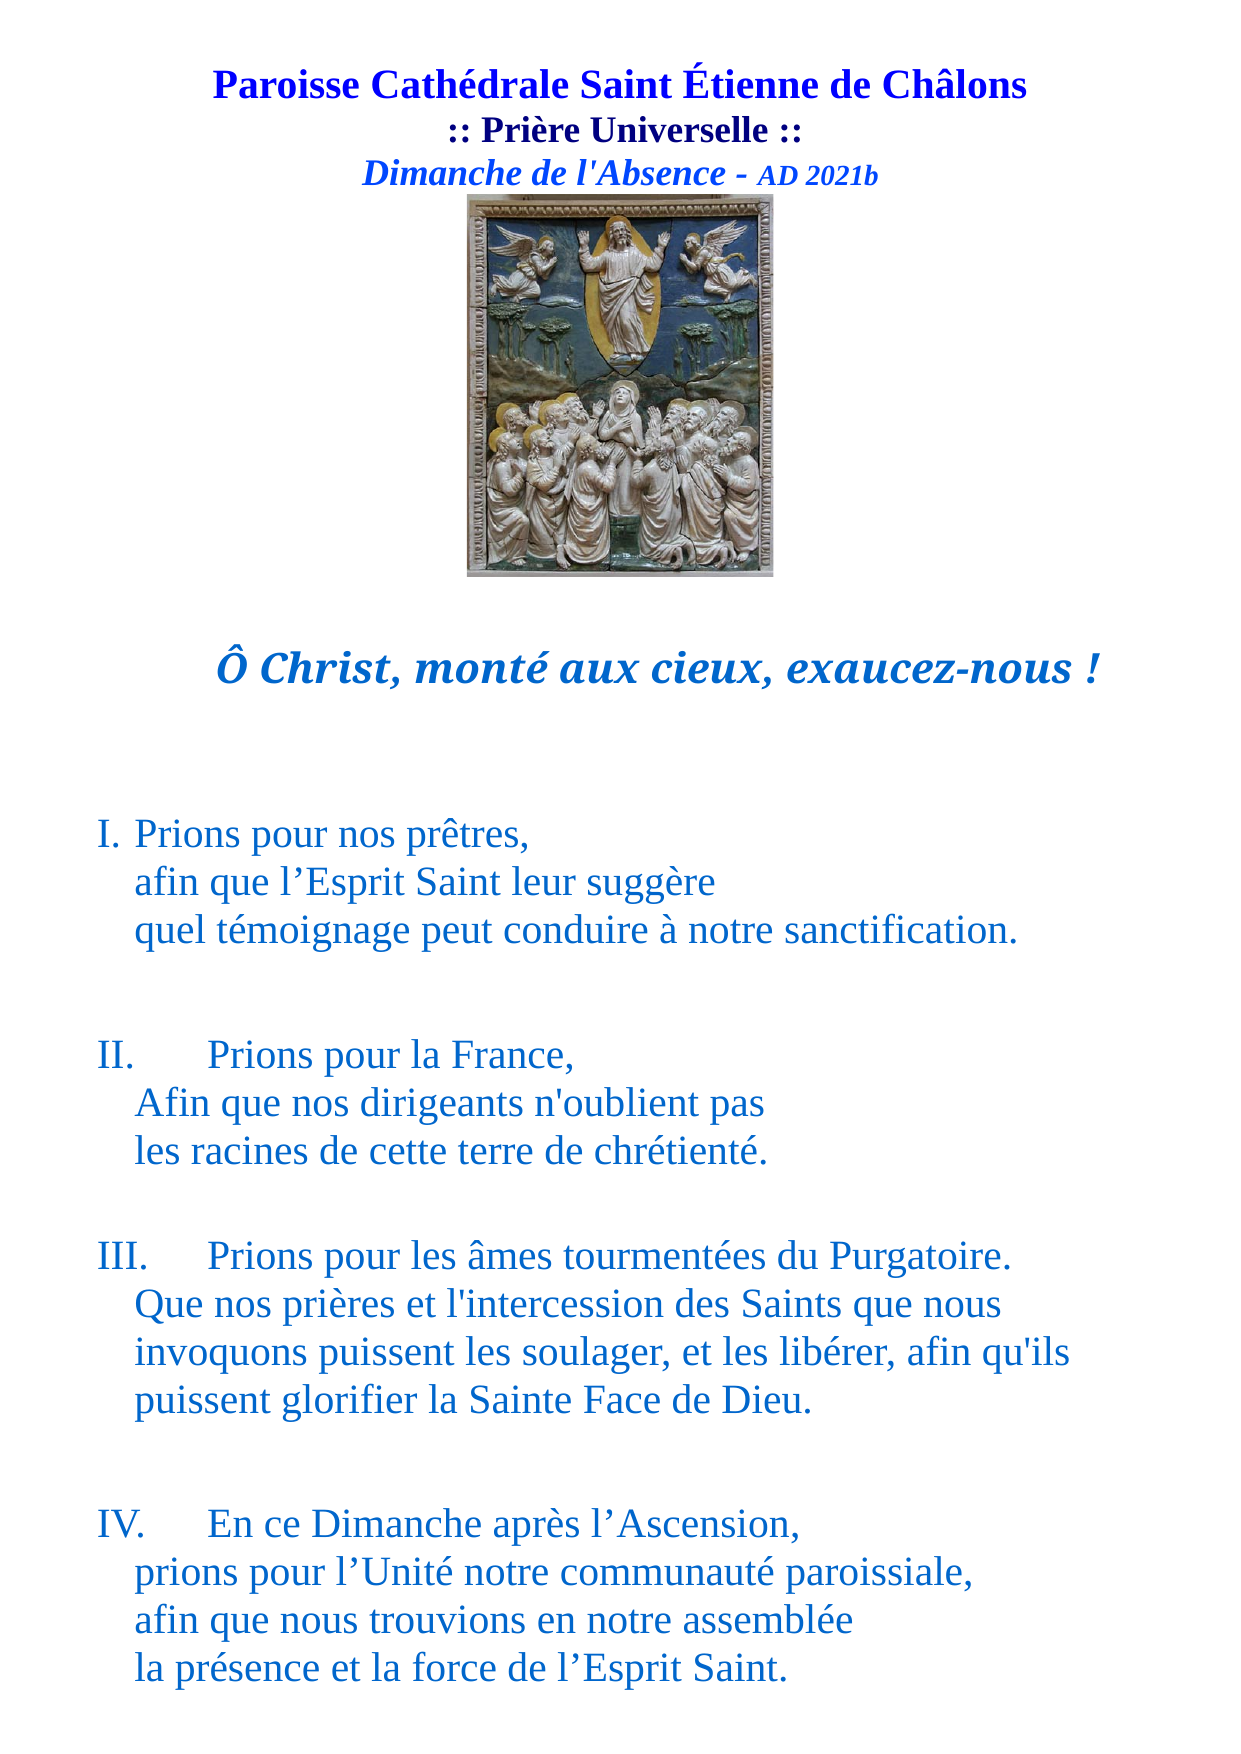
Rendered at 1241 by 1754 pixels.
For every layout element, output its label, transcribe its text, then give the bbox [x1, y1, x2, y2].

list En ce Dimanche après l’Ascension, prions pour l’Unité notre communauté paroissiale, afin que nous trouvions en notre assemblée la présence et la force de l’Esprit Saint. [97, 1499, 1181, 1691]
list Prions pour les âmes tourmentées du Purgatoire. Que nos prières et l'intercession des Saints que nous invoquons puissent les soulager, et les libérer, afin qu'ils puissent glorifier la Sainte Face de Dieu. [97, 1231, 1181, 1499]
list Prions pour nos prêtres, afin que l’Esprit Saint leur suggère quel témoignage peut conduire à notre sanctification. [97, 809, 1181, 1029]
text Dimanche de l'Absence - AD 2021b [59, 150, 1181, 193]
text :: Prière Universelle :: [59, 107, 1181, 150]
list Prions pour la France, Afin que nos dirigeants n'oublient pas les racines de cette terre de chrétienté. [97, 1029, 1181, 1202]
picture [466, 194, 774, 577]
text Paroisse Cathédrale Saint Étienne de Châlons [59, 59, 1181, 107]
list Ô Christ, monté aux cieux, exaucez-nous ! [97, 582, 1181, 809]
